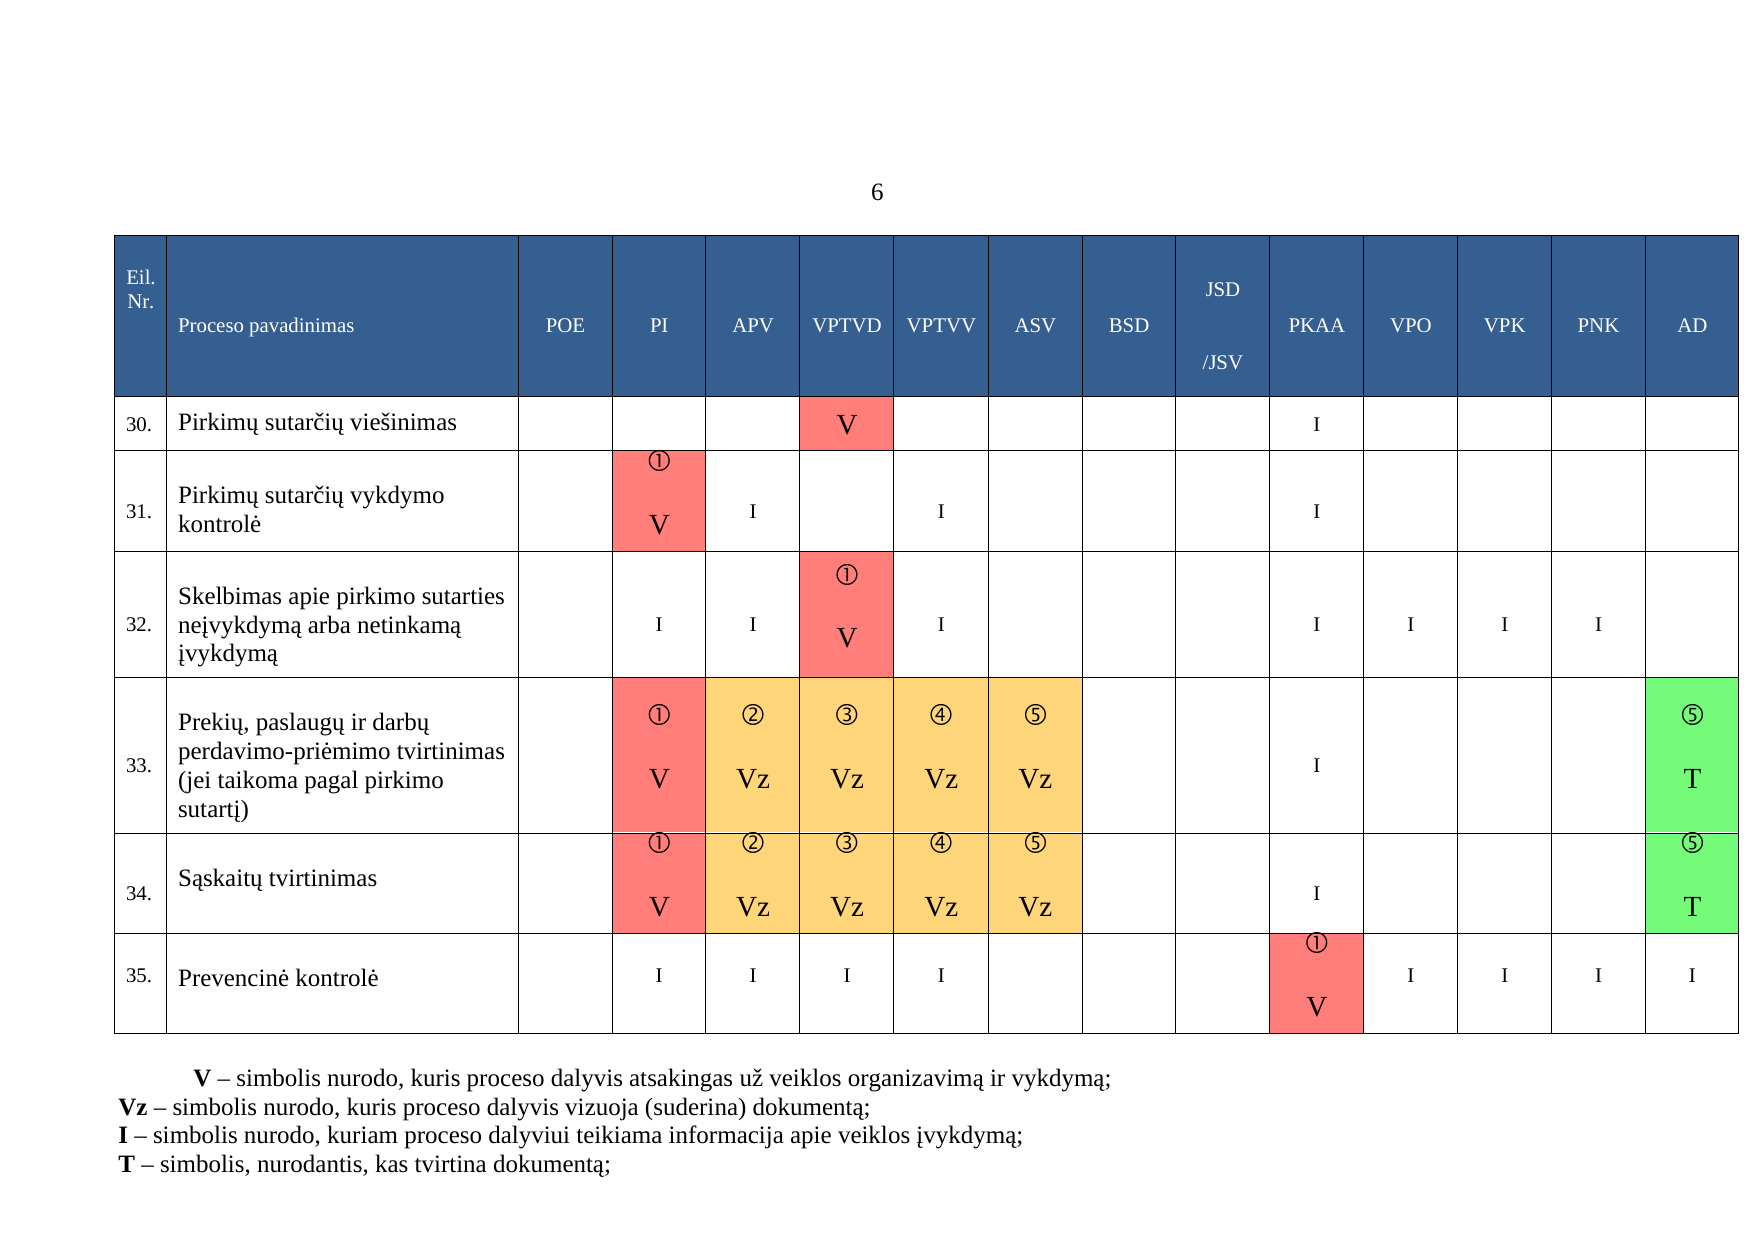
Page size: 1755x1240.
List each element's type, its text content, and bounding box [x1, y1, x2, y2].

table_cell [1552, 451, 1645, 551]
table_header APV [706, 236, 799, 396]
table_header VPO [1364, 236, 1457, 396]
table_cell  Vz [894, 678, 988, 832]
table_cell [1552, 678, 1645, 832]
table_cell I [706, 552, 799, 677]
table_cell [519, 834, 612, 933]
table_cell [1458, 834, 1551, 933]
table_cell  Vz [989, 834, 1082, 933]
table_cell Sąskaitų tvirtinimas [167, 834, 518, 933]
table_header PNK [1552, 236, 1645, 396]
table_cell [519, 451, 612, 551]
table_cell V [800, 397, 893, 450]
table_cell I [1270, 397, 1363, 450]
table_cell [1364, 397, 1457, 450]
table_cell [1083, 834, 1175, 933]
table_cell  Vz [800, 834, 893, 933]
table_header VPK [1458, 236, 1551, 396]
table_cell Prevencinė kontrolė [167, 934, 518, 1033]
table_cell [1083, 552, 1175, 677]
table_cell I [894, 934, 988, 1033]
table_cell  Vz [989, 678, 1082, 832]
table_cell [1083, 451, 1175, 551]
table_cell I [894, 451, 988, 551]
table_cell [1552, 397, 1645, 450]
table_cell I [613, 934, 705, 1033]
table_cell [1083, 678, 1175, 832]
table_cell [1646, 451, 1738, 551]
table_cell I [1270, 678, 1363, 832]
table_cell [706, 397, 799, 450]
table_cell  V [1270, 934, 1363, 1033]
table_cell I [1552, 552, 1645, 677]
table_header Proceso pavadinimas [167, 236, 518, 396]
text I – simbolis nurodo, kuriam proceso dalyviui teikiama informacija apie veiklos įvykdymą; [118, 1120, 1636, 1149]
table_cell [1364, 678, 1457, 832]
table_cell [519, 934, 612, 1033]
table_cell [1176, 451, 1269, 551]
table_cell [989, 451, 1082, 551]
table_cell [1176, 678, 1269, 832]
table_cell [1083, 397, 1175, 450]
table_cell [1176, 934, 1269, 1033]
table_cell I [1552, 934, 1645, 1033]
table_cell Skelbimas apie pirkimo sutarties neįvykdymą arba netinkamą įvykdymą [167, 552, 518, 677]
table_cell I [1646, 934, 1738, 1033]
table_header PKAA [1270, 236, 1363, 396]
table_cell 35. [115, 934, 166, 1033]
table_header VPTVV [894, 236, 988, 396]
table_header AD [1646, 236, 1738, 396]
table_cell [1176, 397, 1269, 450]
table_cell [1364, 834, 1457, 933]
table_cell  V [613, 834, 705, 933]
table_cell [1176, 552, 1269, 677]
text V – simbolis nurodo, kuris proceso dalyvis atsakingas už veiklos organizavimą ir vykdymą; [118, 1063, 1636, 1092]
table_cell  Vz [706, 834, 799, 933]
table_cell Pirkimų sutarčių viešinimas [167, 397, 518, 450]
table_cell  Vz [706, 678, 799, 832]
table_cell [800, 451, 893, 551]
table_cell [519, 552, 612, 677]
table_cell [1176, 834, 1269, 933]
table_cell  V [613, 678, 705, 832]
table_header Eil. Nr. [115, 236, 166, 396]
table_cell [1364, 451, 1457, 551]
table_cell  Vz [800, 678, 893, 832]
table_cell I [1270, 451, 1363, 551]
table_header BSD [1083, 236, 1175, 396]
table_header POE [519, 236, 612, 396]
table_header PI [613, 236, 705, 396]
table_cell [613, 397, 705, 450]
table_cell I [1458, 934, 1551, 1033]
table_cell [989, 397, 1082, 450]
table_cell  Vz [894, 834, 988, 933]
table_cell 32. [115, 552, 166, 677]
table_cell I [1458, 552, 1551, 677]
table_cell  V [613, 451, 705, 551]
table_cell I [1364, 934, 1457, 1033]
table_header ASV [989, 236, 1082, 396]
text T – simbolis, nurodantis, kas tvirtina dokumentą; [118, 1149, 1636, 1178]
table_cell 30. [115, 397, 166, 450]
table_cell [1458, 397, 1551, 450]
table_cell [1458, 678, 1551, 832]
table_cell [519, 397, 612, 450]
table_header VPTVD [800, 236, 893, 396]
table_cell I [706, 451, 799, 551]
table_cell I [1270, 834, 1363, 933]
table_cell [1646, 397, 1738, 450]
table_cell Prekių, paslaugų ir darbų perdavimo-priėmimo tvirtinimas (jei taikoma pagal pirkimo sutartį) [167, 678, 518, 832]
table_cell I [706, 934, 799, 1033]
table_cell I [1270, 552, 1363, 677]
table_cell  T [1646, 834, 1738, 933]
table_cell 33. [115, 678, 166, 832]
table_cell I [894, 552, 988, 677]
table_cell [1646, 552, 1738, 677]
table_cell [1552, 834, 1645, 933]
table_cell 34. [115, 834, 166, 933]
table_cell  T [1646, 678, 1738, 832]
table_cell [1083, 934, 1175, 1033]
table_cell I [1364, 552, 1457, 677]
table_cell 31. [115, 451, 166, 551]
table_cell I [800, 934, 893, 1033]
table_cell [894, 397, 988, 450]
text Vz – simbolis nurodo, kuris proceso dalyvis vizuoja (suderina) dokumentą; [118, 1092, 1636, 1120]
table_cell  V [800, 552, 893, 677]
table_cell [1458, 451, 1551, 551]
table_cell [989, 552, 1082, 677]
table_cell Pirkimų sutarčių vykdymo kontrolė [167, 451, 518, 551]
table_cell I [613, 552, 705, 677]
table_cell [519, 678, 612, 832]
table_cell [989, 934, 1082, 1033]
table_header JSD /JSV [1176, 236, 1269, 396]
